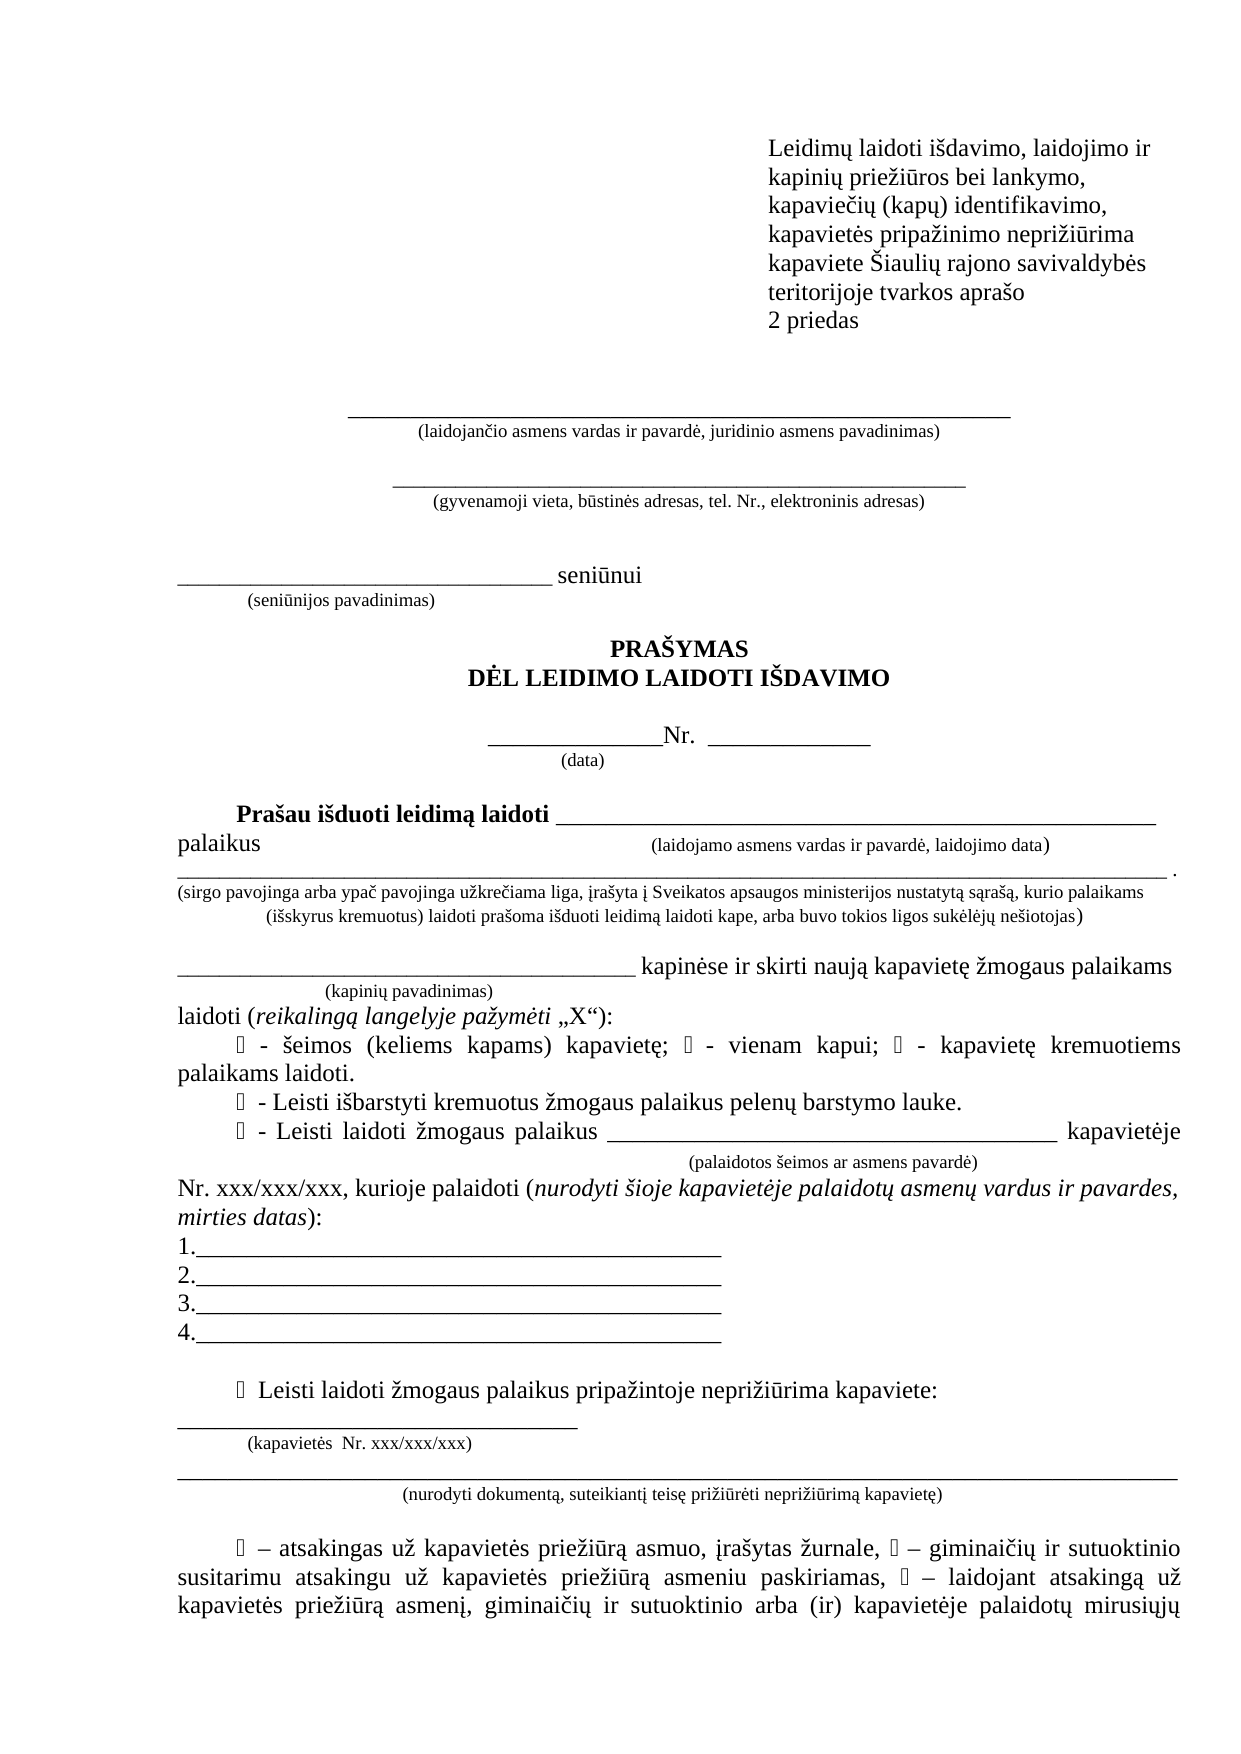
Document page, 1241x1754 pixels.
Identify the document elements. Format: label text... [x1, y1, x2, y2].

text DĖL LEIDIMO LAIDOTI IŠDAVIMO [177, 663, 1181, 692]
text (nurodyti dokumentą, suteikiantį teisę prižiūrėti neprižiūrimą kapavietę) [327, 1483, 1181, 1504]
text (kapinių pavadinimas) [177, 979, 1181, 1001]
text kapinių priežiūros bei lankymo, [768, 162, 1181, 190]
text (data) [177, 749, 1181, 771]
text ________________________________ [177, 1403, 1181, 1432]
text _______________________________________________________ [177, 466, 1181, 490]
text laidoti (reikalingą langelyje pažymėti „X“): [177, 1001, 1181, 1030]
text (sirgo pavojinga arba ypač pavojinga užkrečiama liga, įrašyta į Sveikatos apsaugos ministerijos nustatytą sąrašą, kurio palaikams [177, 881, 1181, 903]
text Prašau išduoti leidimą laidoti ________________________________________________ [177, 799, 1181, 828]
text ______________Nr. _____________ [177, 720, 1181, 749]
text Leisti laidoti žmogaus palaikus pripažintoje neprižiūrima kapaviete: [177, 1375, 1181, 1403]
text ________________________________________________________________________________ [177, 1454, 1181, 1483]
text kapaviete Šiaulių rajono savivaldybės [768, 248, 1181, 277]
text Nr. xxx/xxx/xxx, kurioje palaidoti (nurodyti šioje kapavietėje palaidotų asmenų vardus ir pavardes, mirties datas): [177, 1173, 1181, 1231]
text (kapavietės Nr. xxx/xxx/xxx) [177, 1432, 1181, 1454]
text – atsakingas už kapavietės priežiūrą asmuo, įrašytas žurnale,  – giminaičių ir sutuoktinio susitarimu atsakingu už kapavietės priežiūrą asmeniu paskiriamas, – laidojant atsakingą už kapavietės priežiūrą asmenį, giminaičių ir sutuoktinio arba (ir) kapavietėje palaidotų mirusiųjų [177, 1533, 1181, 1619]
text PRAŠYMAS [177, 634, 1181, 663]
text (laidojančio asmens vardas ir pavardė, juridinio asmens pavadinimas) [177, 420, 1181, 442]
text palaikus (laidojamo asmens vardas ir pavardė, laidojimo data) [177, 828, 1181, 857]
text kapaviečių (kapų) identifikavimo, [768, 190, 1181, 219]
text  - šeimos (keliems kapams) kapavietę; - vienam kapui;  - kapavietę kremuotiems palaikams laidoti. [177, 1030, 1181, 1087]
text Leidimų laidoti išdavimo, laidojimo ir [768, 133, 1181, 162]
text (seniūnijos pavadinimas) [177, 588, 1181, 610]
text 1.__________________________________________ [177, 1231, 1181, 1260]
text 2.__________________________________________ [177, 1260, 1181, 1288]
text 4.__________________________________________ [177, 1317, 1181, 1346]
text (gyvenamoji vieta, būstinės adresas, tel. Nr., elektroninis adresas) [177, 490, 1181, 512]
text ____________________________________________ kapinėse ir skirti naują kapavietę žmogaus palaikams [177, 951, 1181, 979]
text _____________________________________________________ [177, 392, 1181, 420]
text - Leisti išbarstyti kremuotus žmogaus palaikus pelenų barstymo lauke. [177, 1087, 1181, 1116]
text - Leisti laidoti žmogaus palaikus ____________________________________ kapavietėje (palaidotos šeimos ar asmens pavardė) [177, 1116, 1181, 1173]
text teritorijoje tvarkos aprašo [768, 277, 1181, 305]
text (išskyrus kremuotus) laidoti prašoma išduoti leidimą laidoti kape, arba buvo tokios ligos sukėlėjų nešiotojas) [177, 903, 1181, 927]
text ____________________________________ seniūnui [177, 560, 1181, 588]
text _______________________________________________________________________________________________ . [177, 857, 1181, 881]
text kapavietės pripažinimo neprižiūrima [768, 219, 1181, 248]
text 3.__________________________________________ [177, 1288, 1181, 1317]
text 2 priedas [768, 305, 1181, 334]
